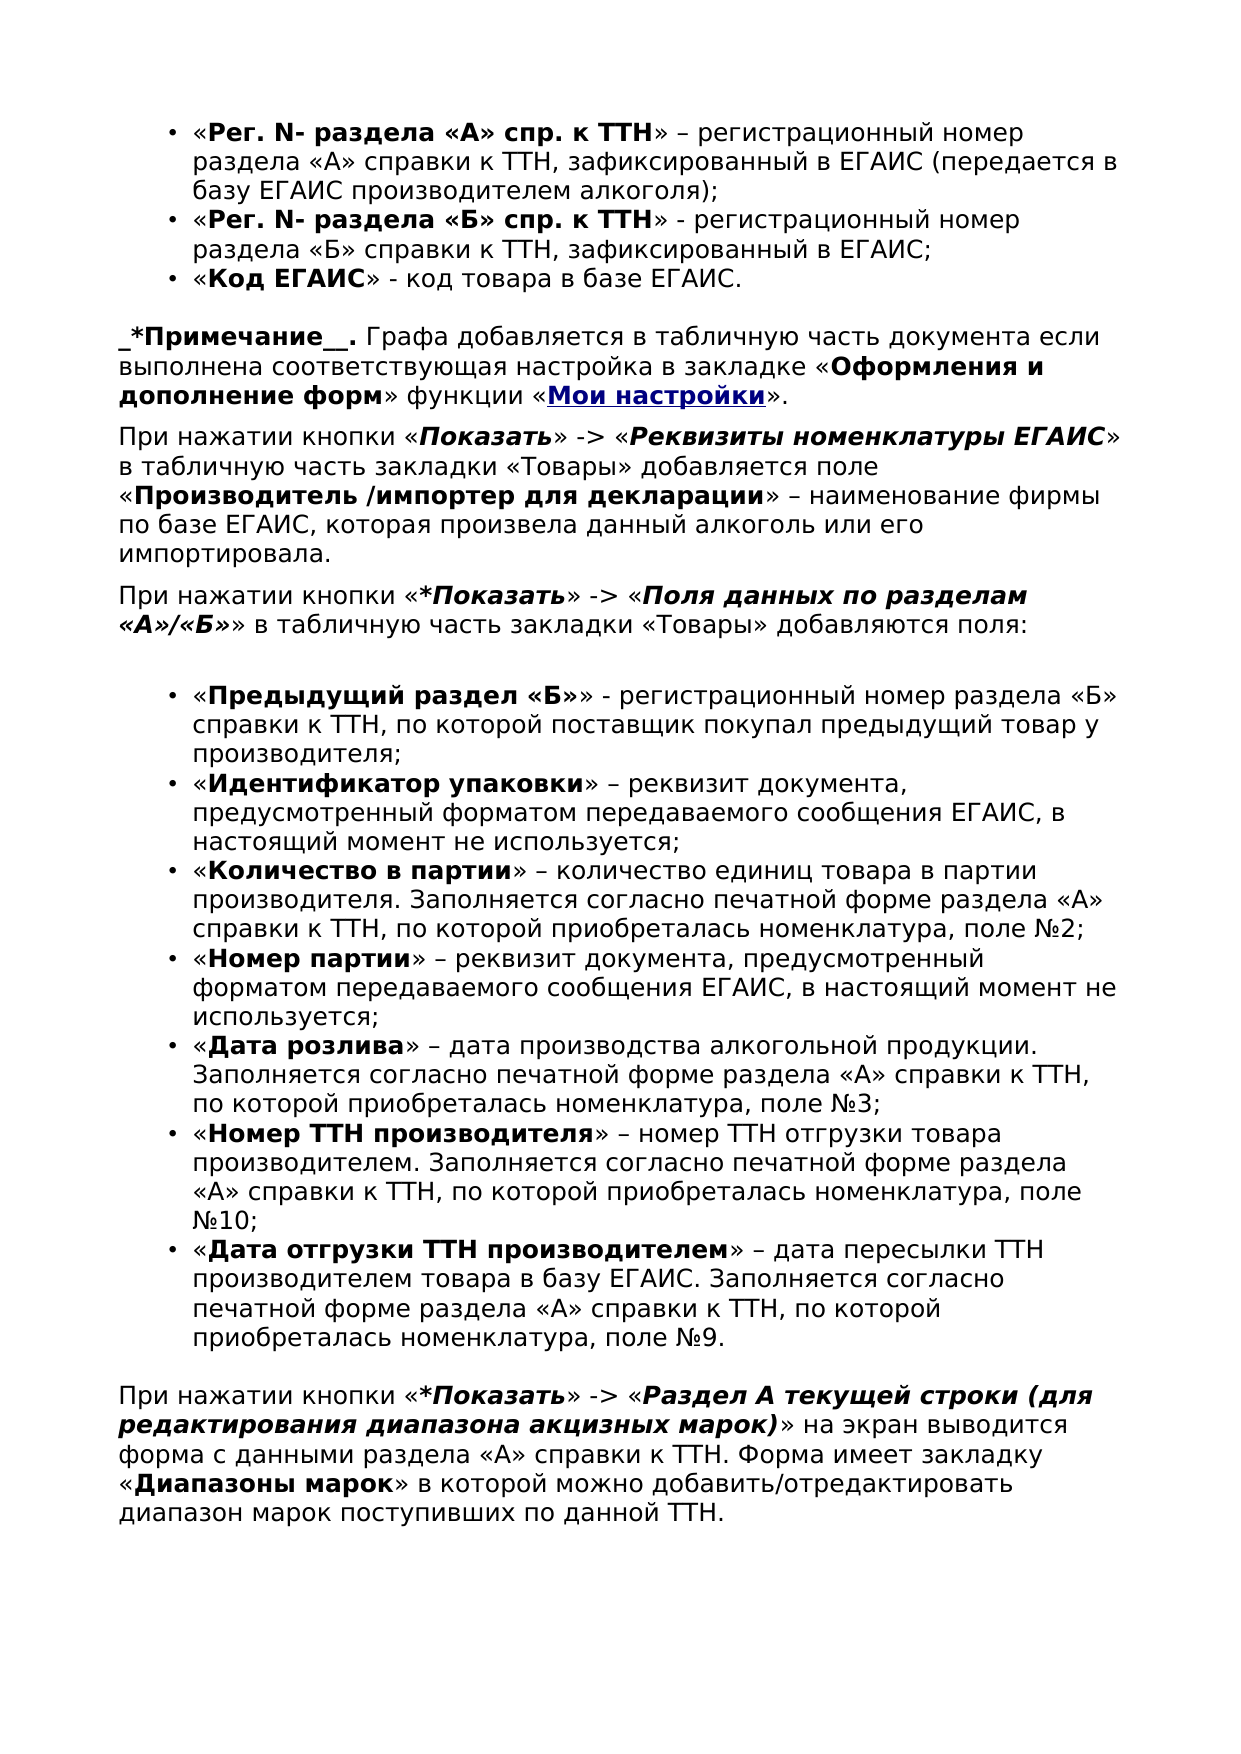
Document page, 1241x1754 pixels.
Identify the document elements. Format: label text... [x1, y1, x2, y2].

text _*Примечание__. Графа добавляется в табличную часть документа если выполнена соответствующая настройка в закладке «Оформления и дополнение форм» функции «Мои настройки». [118, 323, 1122, 410]
text При нажатии кнопки «Показать» -> «Реквизиты номенклатуры ЕГАИС» в табличную часть закладки «Товары» добавляется поле «Производитель /импортер для декларации» – наименование фирмы по базе ЕГАИС, которая произвела данный алкоголь или его импортировала. [118, 423, 1122, 568]
list «Дата розлива» – дата производства алкогольной продукции. Заполняется согласно печатной форме раздела «А» справки к ТТН, по которой приобреталась номенклатура, поле №3; [177, 1031, 1122, 1119]
list «Peг. N- раздела «Б» спр. к ТТН» - регистрационный номер раздела «Б» справки к ТТН, зафиксированный в ЕГАИС; [177, 206, 1122, 264]
text При нажатии кнопки «*Показать» -> «Раздел А текущей строки (для редактирования диапазона акцизных марок)» на экран выводится форма с данными раздела «А» справки к ТТН. Форма имеет закладку «Диапазоны марок» в которой можно добавить/отредактировать диапазон марок поступивших по данной ТТН. [118, 1382, 1122, 1527]
list «Дата отгрузки ТТН производителем» – дата пересылки ТТН производителем товара в базу ЕГАИС. Заполняется согласно печатной форме раздела «А» справки к ТТН, по которой приобреталась номенклатура, поле №9. [177, 1235, 1122, 1352]
list «Код ЕГАИС» - код товара в базе ЕГАИС. [177, 264, 1122, 293]
list «Номер партии» – реквизит документа, предусмотренный форматом передаваемого сообщения ЕГАИС, в настоящий момент не используется; [177, 944, 1122, 1031]
list «Количество в партии» – количество единиц товара в партии производителя. Заполняется согласно печатной форме раздела «А» справки к ТТН, по которой приобреталась номенклатура, поле №2; [177, 856, 1122, 944]
list «Peг. N- раздела «А» спр. к ТТН» – регистрационный номер раздела «А» справки к ТТН, зафиксированный в ЕГАИС (передается в базу ЕГАИС производителем алкоголя); [177, 118, 1122, 206]
text При нажатии кнопки «*Показать» -> «Поля данных по разделам «А»/«Б»» в табличную часть закладки «Товары» добавляются поля: [118, 581, 1122, 639]
list «Номер ТТН производителя» – номер ТТН отгрузки товара производителем. Заполняется согласно печатной форме раздела «А» справки к ТТН, по которой приобреталась номенклатура, поле №10; [177, 1119, 1122, 1235]
list «Предыдущий раздел «Б»» - регистрационный номер раздела «Б» справки к ТТН, по которой поставщик покупал предыдущий товар у производителя; [177, 681, 1122, 769]
list «Идентификатор упаковки» – реквизит документа, предусмотренный форматом передаваемого сообщения ЕГАИС, в настоящий момент не используется; [177, 769, 1122, 856]
